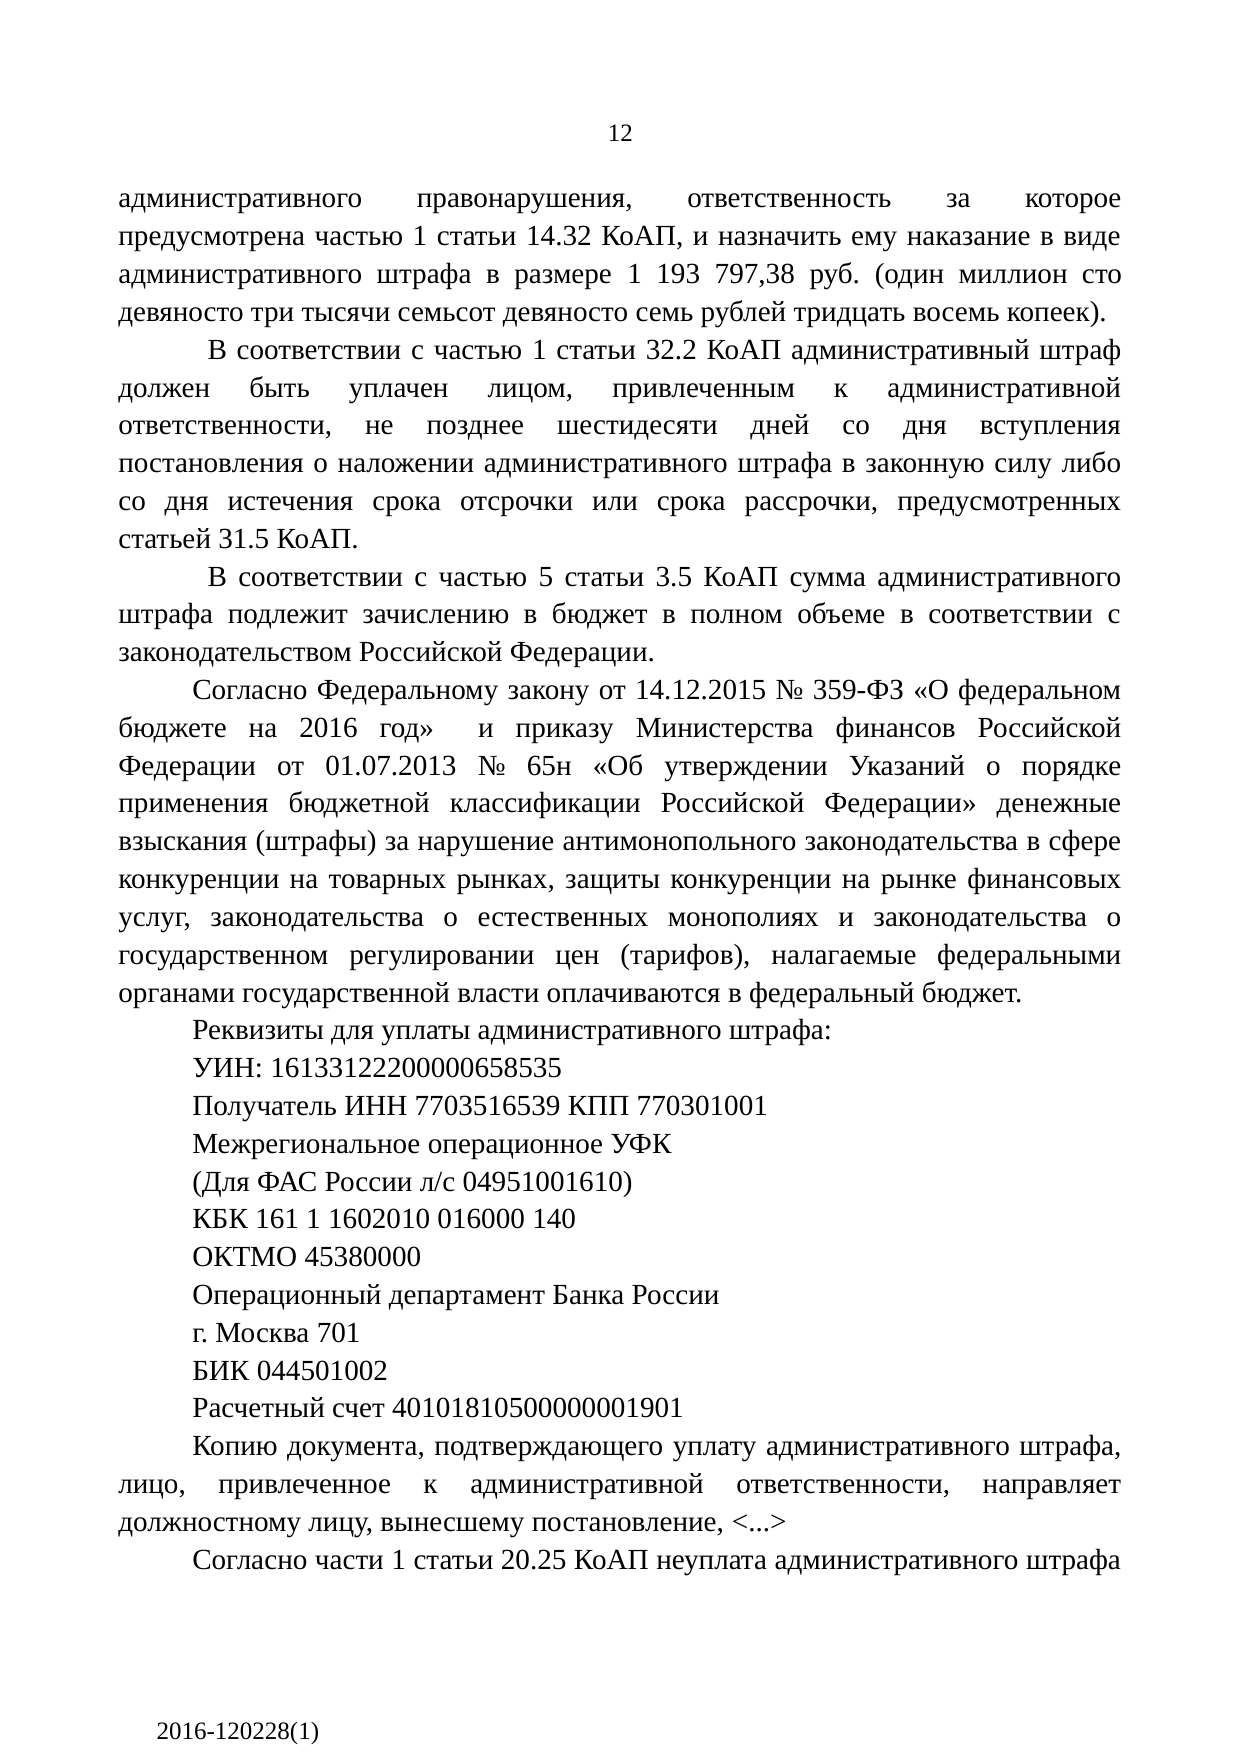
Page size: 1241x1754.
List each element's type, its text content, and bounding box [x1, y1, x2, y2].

text Реквизиты для уплаты административного штрафа: [118, 1008, 1122, 1046]
text Расчетный счет 40101810500000001901 [118, 1386, 1122, 1424]
text г. Москва 701 [118, 1311, 1122, 1348]
text (Для ФАС России л/с 04951001610) [118, 1159, 1122, 1197]
text ОКТМО 45380000 [118, 1235, 1122, 1273]
text административного правонарушения, ответственность за которое предусмотрена частью 1 статьи 14.32 КоАП, и назначить ему наказание в виде административного штрафа в размере 1 193 797,38 руб. (один миллион сто девяносто три тысячи семьсот девяносто семь рублей тридцать восемь копеек). [118, 176, 1122, 328]
text КБК 161 1 1602010 016000 140 [118, 1197, 1122, 1235]
text В соответствии с частью 5 статьи 3.5 КоАП сумма административного штрафа подлежит зачислению в бюджет в полном объеме в соответствии с законодательством Российской Федерации. [118, 554, 1122, 668]
text Согласно Федеральному закону от 14.12.2015 № 359-ФЗ «О федеральном бюджете на 2016 год» и приказу Министерства финансов Российской Федерации от 01.07.2013 № 65н «Об утверждении Указаний о порядке применения бюджетной классификации Российской Федерации» денежные взыскания (штрафы) за нарушение антимонопольного законодательства в сфере конкуренции на товарных рынках, защиты конкуренции на рынке финансовых услуг, законодательства о естественных монополиях и законодательства о государственном регулировании цен (тарифов), налагаемые федеральными органами государственной власти оплачиваются в федеральный бюджет. [118, 668, 1122, 1008]
text Получатель ИНН 7703516539 КПП 770301001 [118, 1084, 1122, 1122]
text БИК 044501002 [118, 1348, 1122, 1386]
text Согласно части 1 статьи 20.25 КоАП неуплата административного штрафа [118, 1538, 1122, 1575]
text УИН: 16133122200000658535 [118, 1046, 1122, 1084]
text В соответствии с частью 1 статьи 32.2 КоАП административный штраф должен быть уплачен лицом, привлеченным к административной ответственности, не позднее шестидесяти дней со дня вступления постановления о наложении административного штрафа в законную силу либо со дня истечения срока отсрочки или срока рассрочки, предусмотренных статьей 31.5 КоАП. [118, 328, 1122, 554]
text Копию документа, подтверждающего уплату административного штрафа, лицо, привлеченное к административной ответственности, направляет должностному лицу, вынесшему постановление, <...> [118, 1424, 1122, 1538]
text Операционный департамент Банка России [118, 1273, 1122, 1311]
text Межрегиональное операционное УФК [118, 1122, 1122, 1159]
